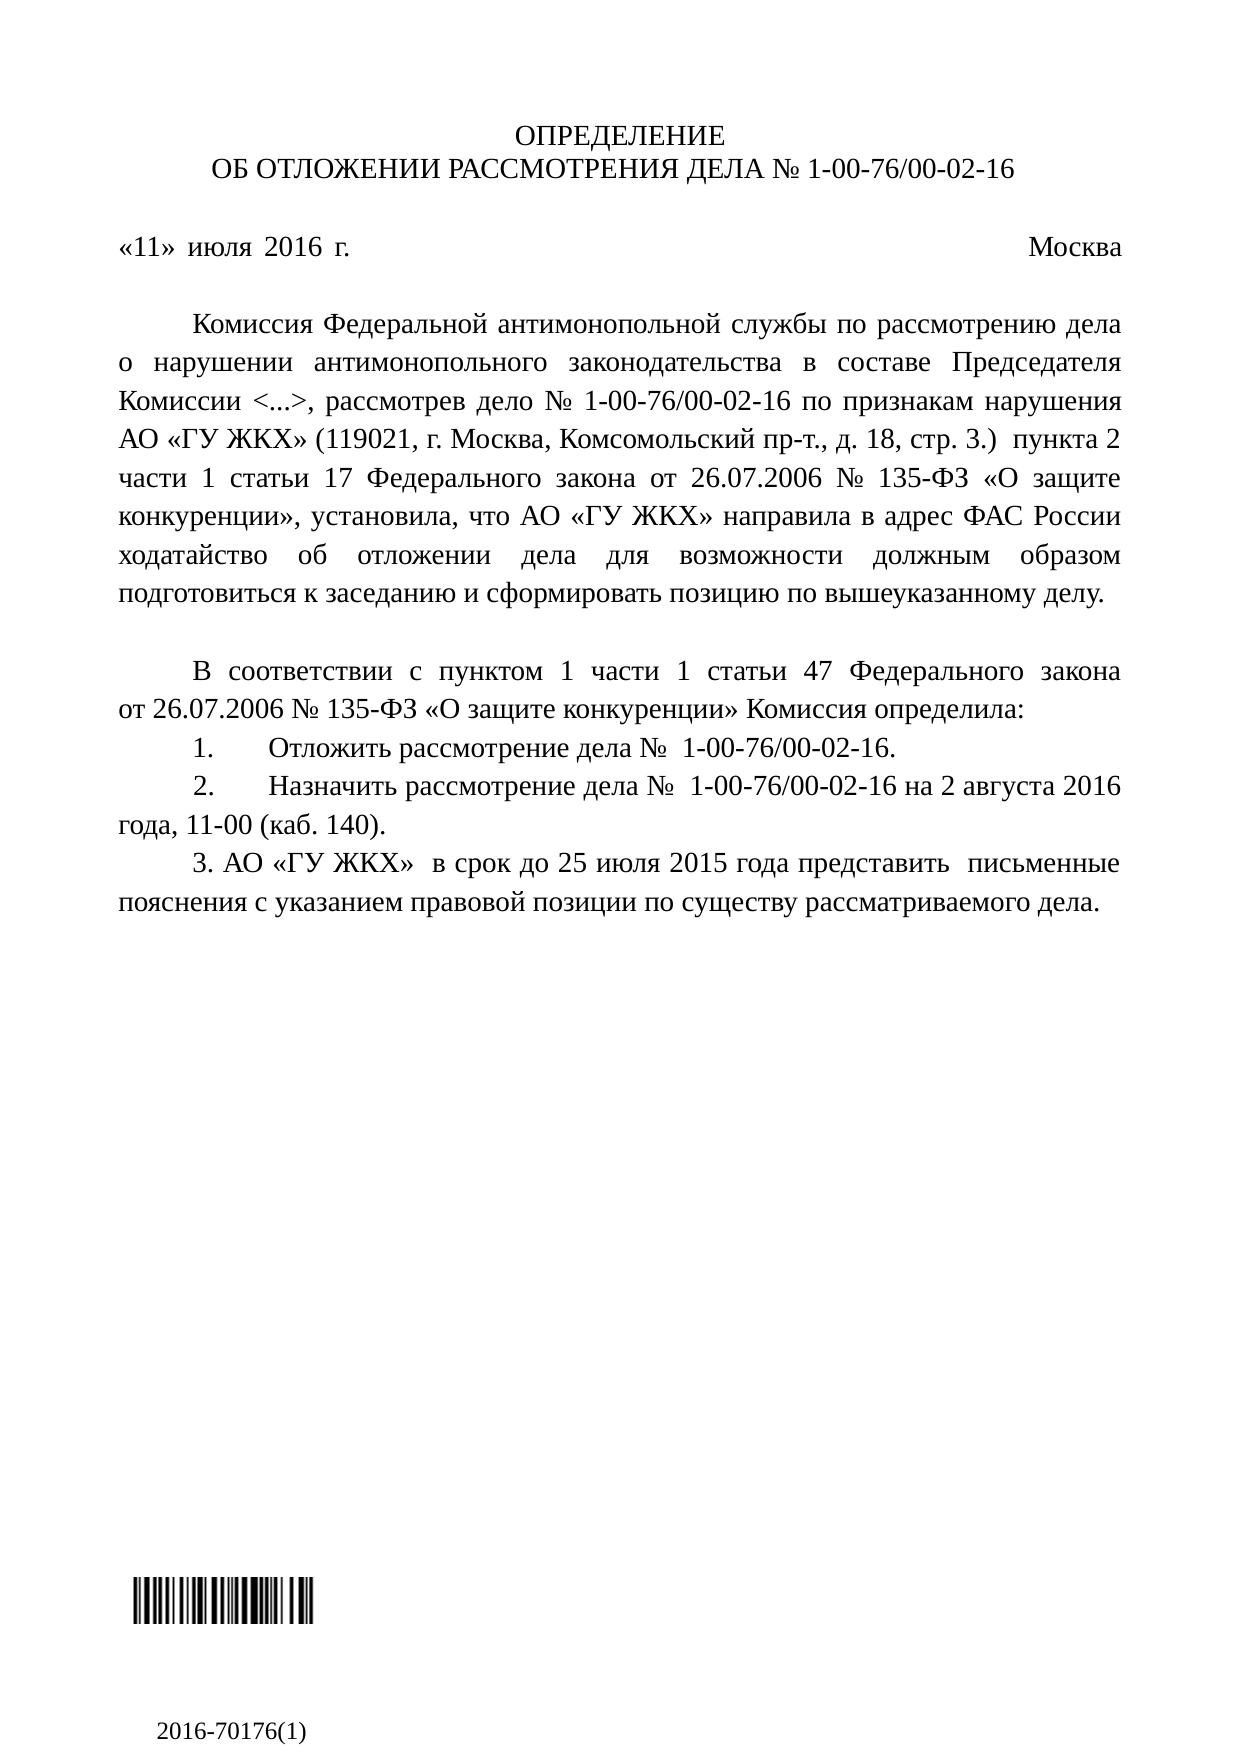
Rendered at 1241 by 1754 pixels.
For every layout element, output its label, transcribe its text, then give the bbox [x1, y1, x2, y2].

picture [118, 1577, 331, 1624]
text Комиссия Федеральной антимонопольной службы по рассмотрению дела о нарушении антимонопольного законодательства в составе Председателя Комиссии <...>, рассмотрев дело № 1-00-76/00-02-16 по признакам нарушения АО «ГУ ЖКХ» (119021, г. Москва, Комсомольский пр-т., д. 18, стр. 3.) пункта 2 части 1 статьи 17 Федерального закона от 26.07.2006 № 135-ФЗ «О защите конкуренции», установила, что АО «ГУ ЖКХ» направила в адрес ФАС России ходатайство об отложении дела для возможности должным образом подготовиться к заседанию и сформировать позицию по вышеуказанному делу. [118, 306, 1122, 609]
text 3. АО «ГУ ЖКХ» в срок до 25 июля 2015 года представить письменные пояснения с указанием правовой позиции по существу рассматриваемого дела. [118, 845, 1122, 917]
list Назначить рассмотрение дела № 1-00-76/00-02-16 на 2 августа 2016 года, 11-00 (каб. 140). [118, 768, 1122, 840]
text «11» июля 2016 г. Москва [118, 229, 1122, 301]
text В соответствии с пунктом 1 части 1 статьи 47 Федерального закона от 26.07.2006 № 135-ФЗ «О защите конкуренции» Комиссия определила: [118, 653, 1122, 725]
list Отложить рассмотрение дела № 1-00-76/00-02-16. [118, 730, 1122, 763]
text ОПРЕДЕЛЕНИЕ [118, 118, 1122, 152]
text ОБ ОТЛОЖЕНИИ РАССМОТРЕНИЯ ДЕЛА № 1-00-76/00-02-16 [118, 152, 1122, 185]
